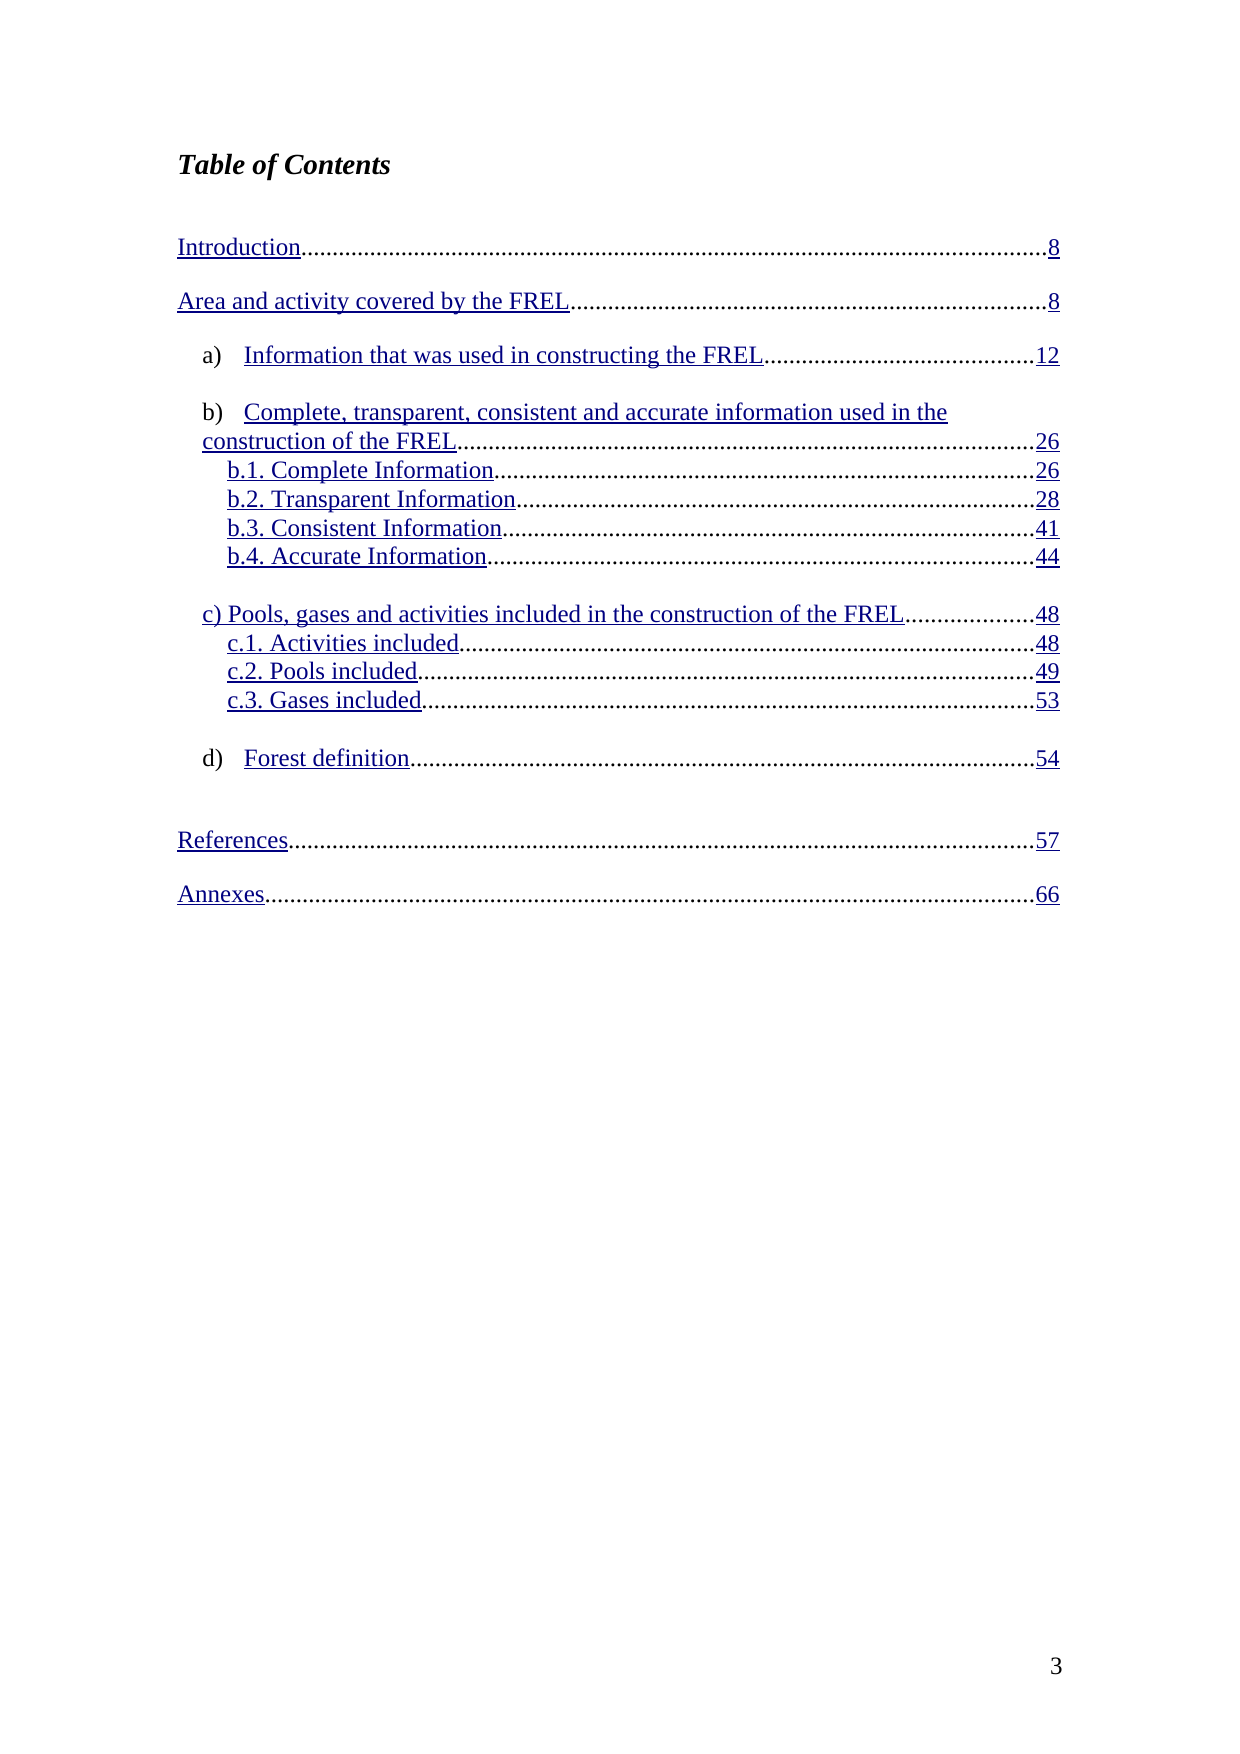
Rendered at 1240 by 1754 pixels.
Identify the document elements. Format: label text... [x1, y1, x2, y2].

text a) Information that was used in constructing the FREL 12 [202, 340, 1089, 369]
text c) Pools, gases and activities included in the construction of the FREL 48 [202, 599, 1089, 628]
text c.2. Pools included 49 [227, 656, 1089, 685]
text b.2. Transparent Information 28 [227, 484, 1089, 513]
text c.3. Gases included 53 [227, 685, 1089, 714]
text b) Complete, transparent, consistent and accurate information used in the [202, 397, 1089, 426]
text b.4. Accurate Information 44 [227, 541, 1089, 570]
text Introduction 8 [177, 232, 1089, 261]
text construction of the FREL 26 [202, 426, 1089, 455]
text d) Forest definition 54 [202, 743, 1089, 771]
text 3 [1050, 1651, 1089, 1680]
text Area and activity covered by the FREL 8 [177, 286, 1089, 315]
text b.3. Consistent Information 41 [227, 513, 1089, 541]
text b.1. Complete Information 26 [227, 455, 1089, 484]
text Annexes 66 [177, 879, 1089, 908]
text Table of Contents [177, 147, 1089, 181]
text c.1. Activities included 48 [227, 628, 1089, 656]
text References 57 [177, 825, 1089, 854]
